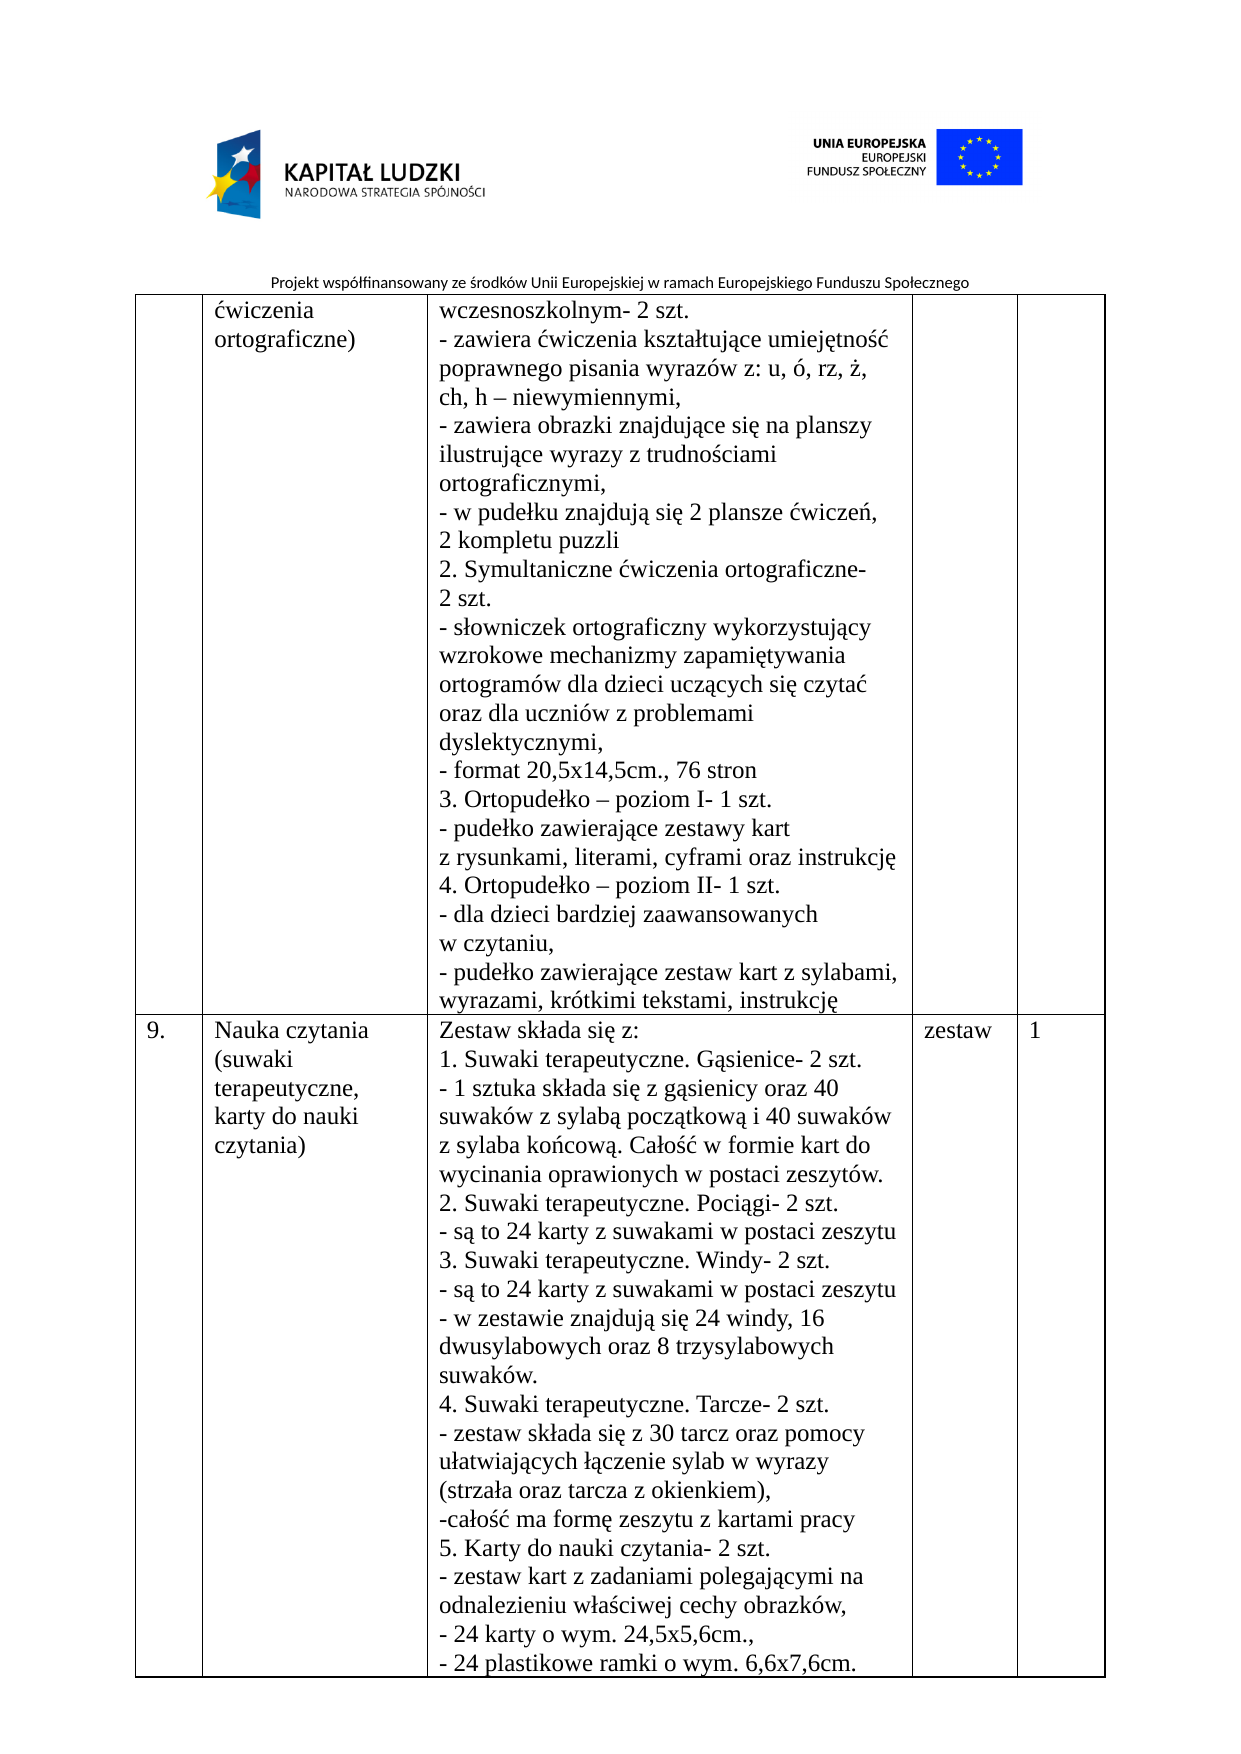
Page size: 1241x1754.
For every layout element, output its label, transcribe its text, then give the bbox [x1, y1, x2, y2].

table_cell Zestaw składa się z: 1. Suwaki terapeutyczne. Gąsienice- 2 szt. - 1 sztuka składa się z gąsienicy oraz 40 suwaków z sylabą początkową i 40 suwaków z sylaba końcową. Całość w formie kart do wycinania oprawionych w postaci zeszytów. 2. Suwaki terapeutyczne. Pociągi- 2 szt. - są to 24 karty z suwakami w postaci zeszytu 3. Suwaki terapeutyczne. Windy- 2 szt. - są to 24 karty z suwakami w postaci zeszytu - w zestawie znajdują się 24 windy, 16 dwusylabowych oraz 8 trzysylabowych suwaków. 4. Suwaki terapeutyczne. Tarcze- 2 szt. - zestaw składa się z 30 tarcz oraz pomocy ułatwiających łączenie sylab w wyrazy (strzała oraz tarcza z okienkiem), -całość ma formę zeszytu z kartami pracy 5. Karty do nauki czytania- 2 szt. - zestaw kart z zadaniami polegającymi na odnalezieniu właściwej cechy obrazków, - 24 karty o wym. 24,5x5,6cm., - 24 plastikowe ramki o wym. 6,6x7,6cm. [428, 1015, 912, 1676]
table_cell wczesnoszkolnym- 2 szt. - zawiera ćwiczenia kształtujące umiejętność poprawnego pisania wyrazów z: u, ó, rz, ż, ch, h – niewymiennymi, - zawiera obrazki znajdujące się na planszy ilustrujące wyrazy z trudnościami ortograficznymi, - w pudełku znajdują się 2 plansze ćwiczeń, 2 kompletu puzzli 2. Symultaniczne ćwiczenia ortograficzne- 2 szt. - słowniczek ortograficzny wykorzystujący wzrokowe mechanizmy zapamiętywania ortogramów dla dzieci uczących się czytać oraz dla uczniów z problemami dyslektycznymi, - format 20,5x14,5cm., 76 stron 3. Ortopudełko – poziom I- 1 szt. - pudełko zawierające zestawy kart z rysunkami, literami, cyframi oraz instrukcję 4. Ortopudełko – poziom II- 1 szt. - dla dzieci bardziej zaawansowanych w czytaniu, - pudełko zawierające zestaw kart z sylabami, wyrazami, krótkimi tekstami, instrukcję [428, 295, 912, 1014]
table_cell [136, 295, 202, 1014]
table_cell 1 [1018, 1015, 1104, 1676]
table_cell [1018, 295, 1104, 1014]
table_cell 9. [136, 1015, 202, 1676]
table_cell Nauka czytania (suwaki terapeutyczne, karty do nauki czytania) [203, 1015, 427, 1676]
table_cell ćwiczenia ortograficzne) [203, 295, 427, 1014]
table_cell zestaw [913, 1015, 1017, 1676]
table_cell [913, 295, 1017, 1014]
